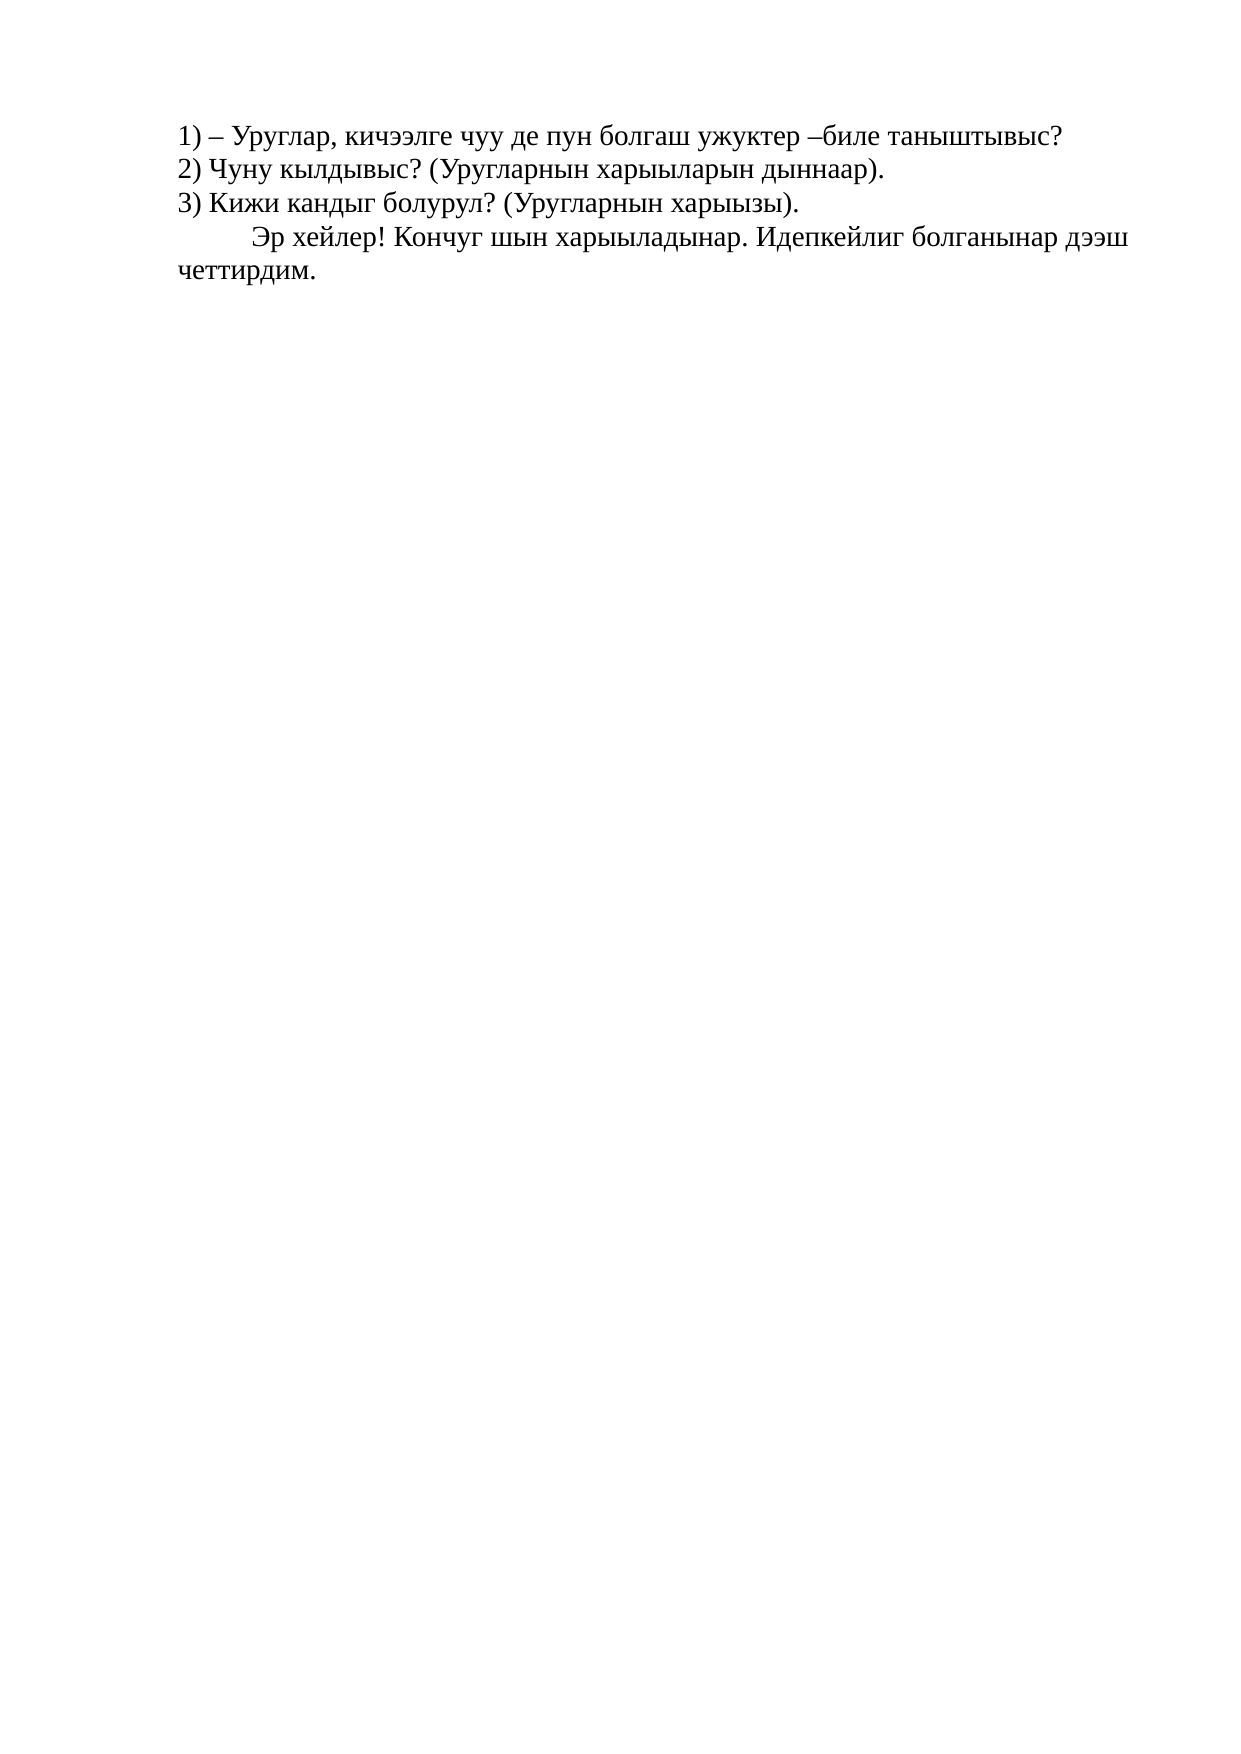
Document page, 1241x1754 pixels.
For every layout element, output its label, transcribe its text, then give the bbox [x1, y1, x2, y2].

list Эр хейлер! Кончуг шын харыыладынар. Идепкейлиг болганынар дээш четтирдим. [177, 219, 1152, 286]
list 3) Кижи кандыг болурул? (Уругларнын харыызы). [177, 185, 1152, 219]
list 2) Чуну кылдывыс? (Уругларнын харыыларын дыннаар). [177, 152, 1152, 185]
list 1) – Уруглар, кичээлге чуу де пун болгаш ужуктер –биле таныштывыс? [177, 118, 1152, 152]
